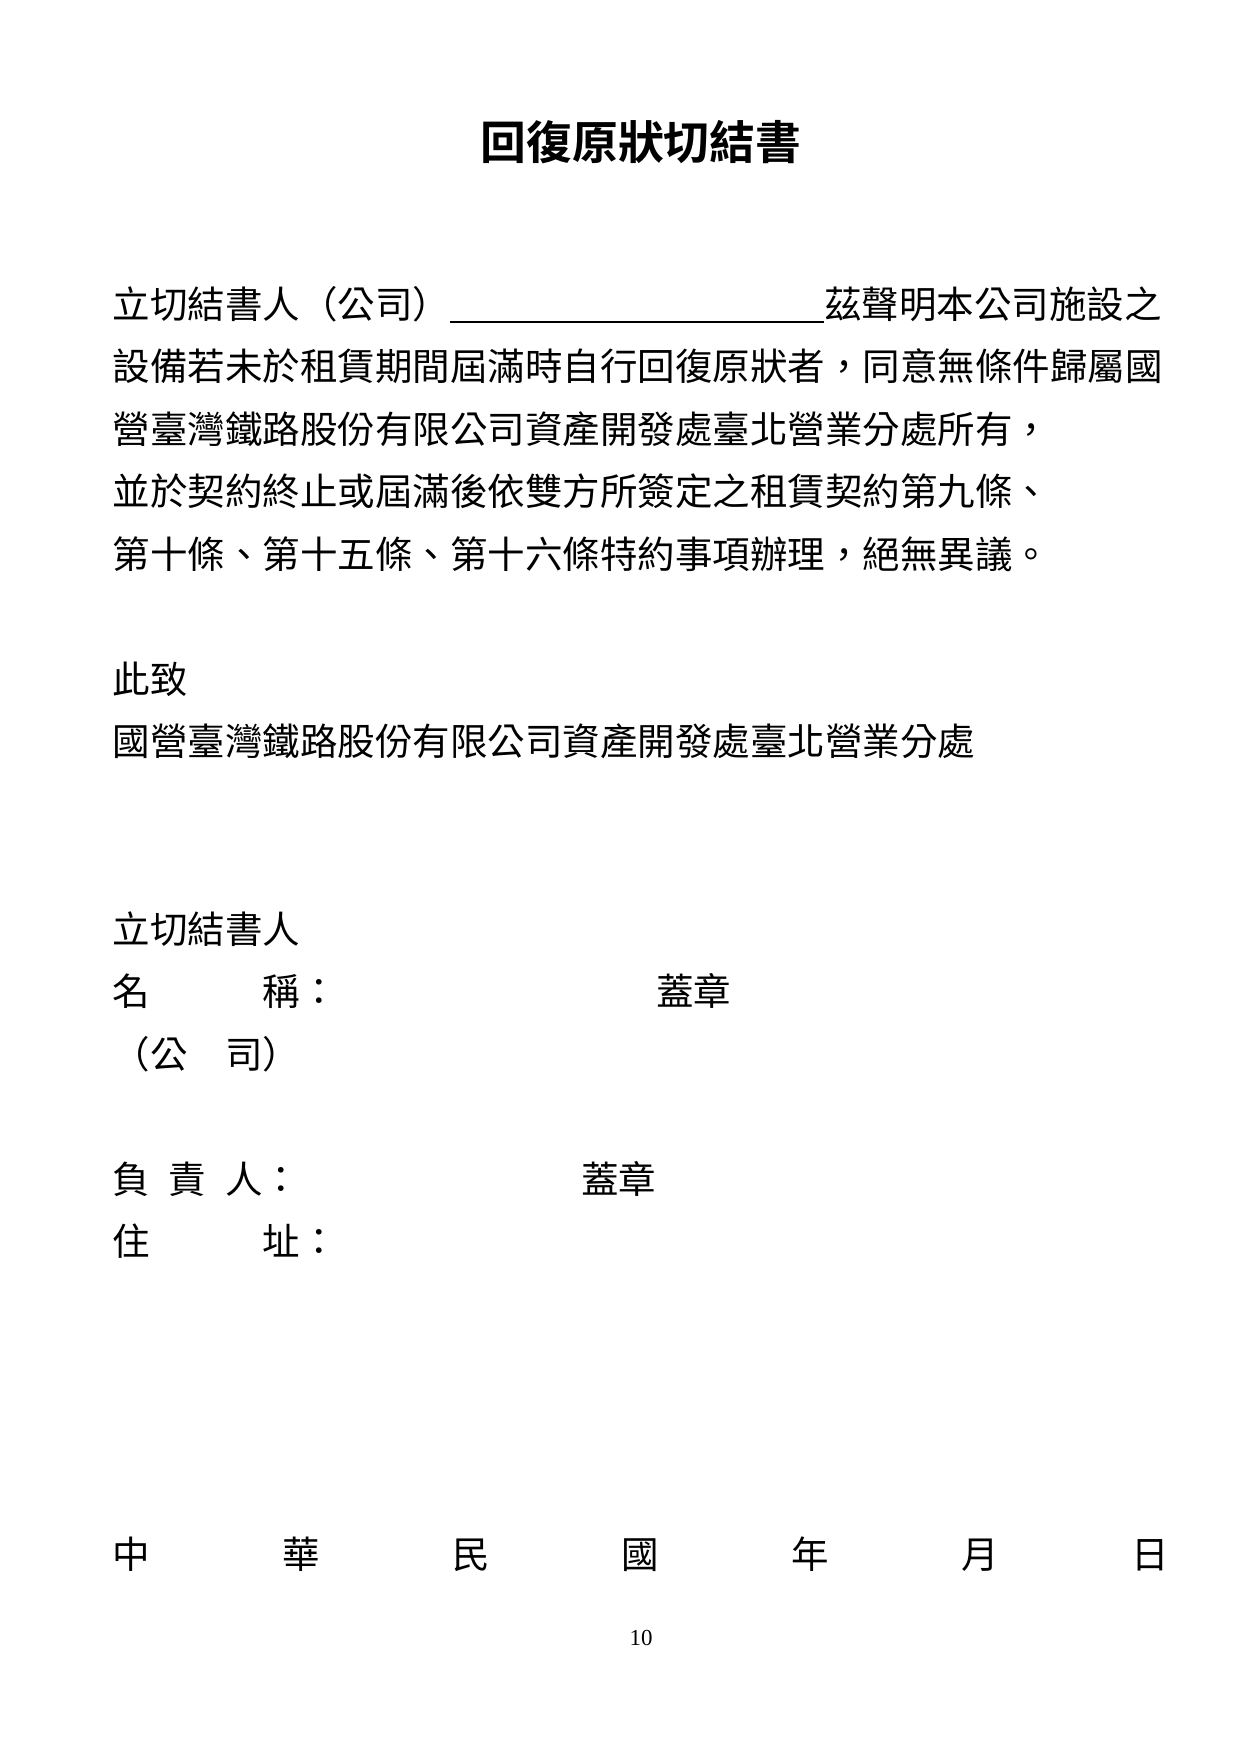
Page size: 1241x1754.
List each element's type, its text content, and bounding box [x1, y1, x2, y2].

text 此致 [112, 643, 1169, 706]
text 回復原狀切結書 [112, 106, 1169, 173]
text （公 司） [112, 1018, 1169, 1081]
text 並於契約終止或屆滿後依雙方所簽定之租賃契約第九條、 [112, 456, 1169, 518]
text 中華民國年月日 [112, 1518, 1169, 1581]
text 名 稱： 蓋章 [112, 956, 1169, 1018]
text 國營臺灣鐵路股份有限公司資產開發處臺北營業分處 [112, 706, 1169, 768]
text 立切結書人（公司） 茲聲明本公司施設之設備若未於租賃期間屆滿時自行回復原狀者，同意無條件歸屬國營臺灣鐵路股份有限公司資產開發處臺北營業分處所有， [112, 268, 1169, 456]
text 立切結書人 [112, 893, 1169, 956]
text 第十條、第十五條、第十六條特約事項辦理，絕無異議。 [112, 518, 1169, 581]
text 住 址： [112, 1206, 1169, 1268]
text 負 責 人： 蓋章 [112, 1143, 1169, 1206]
